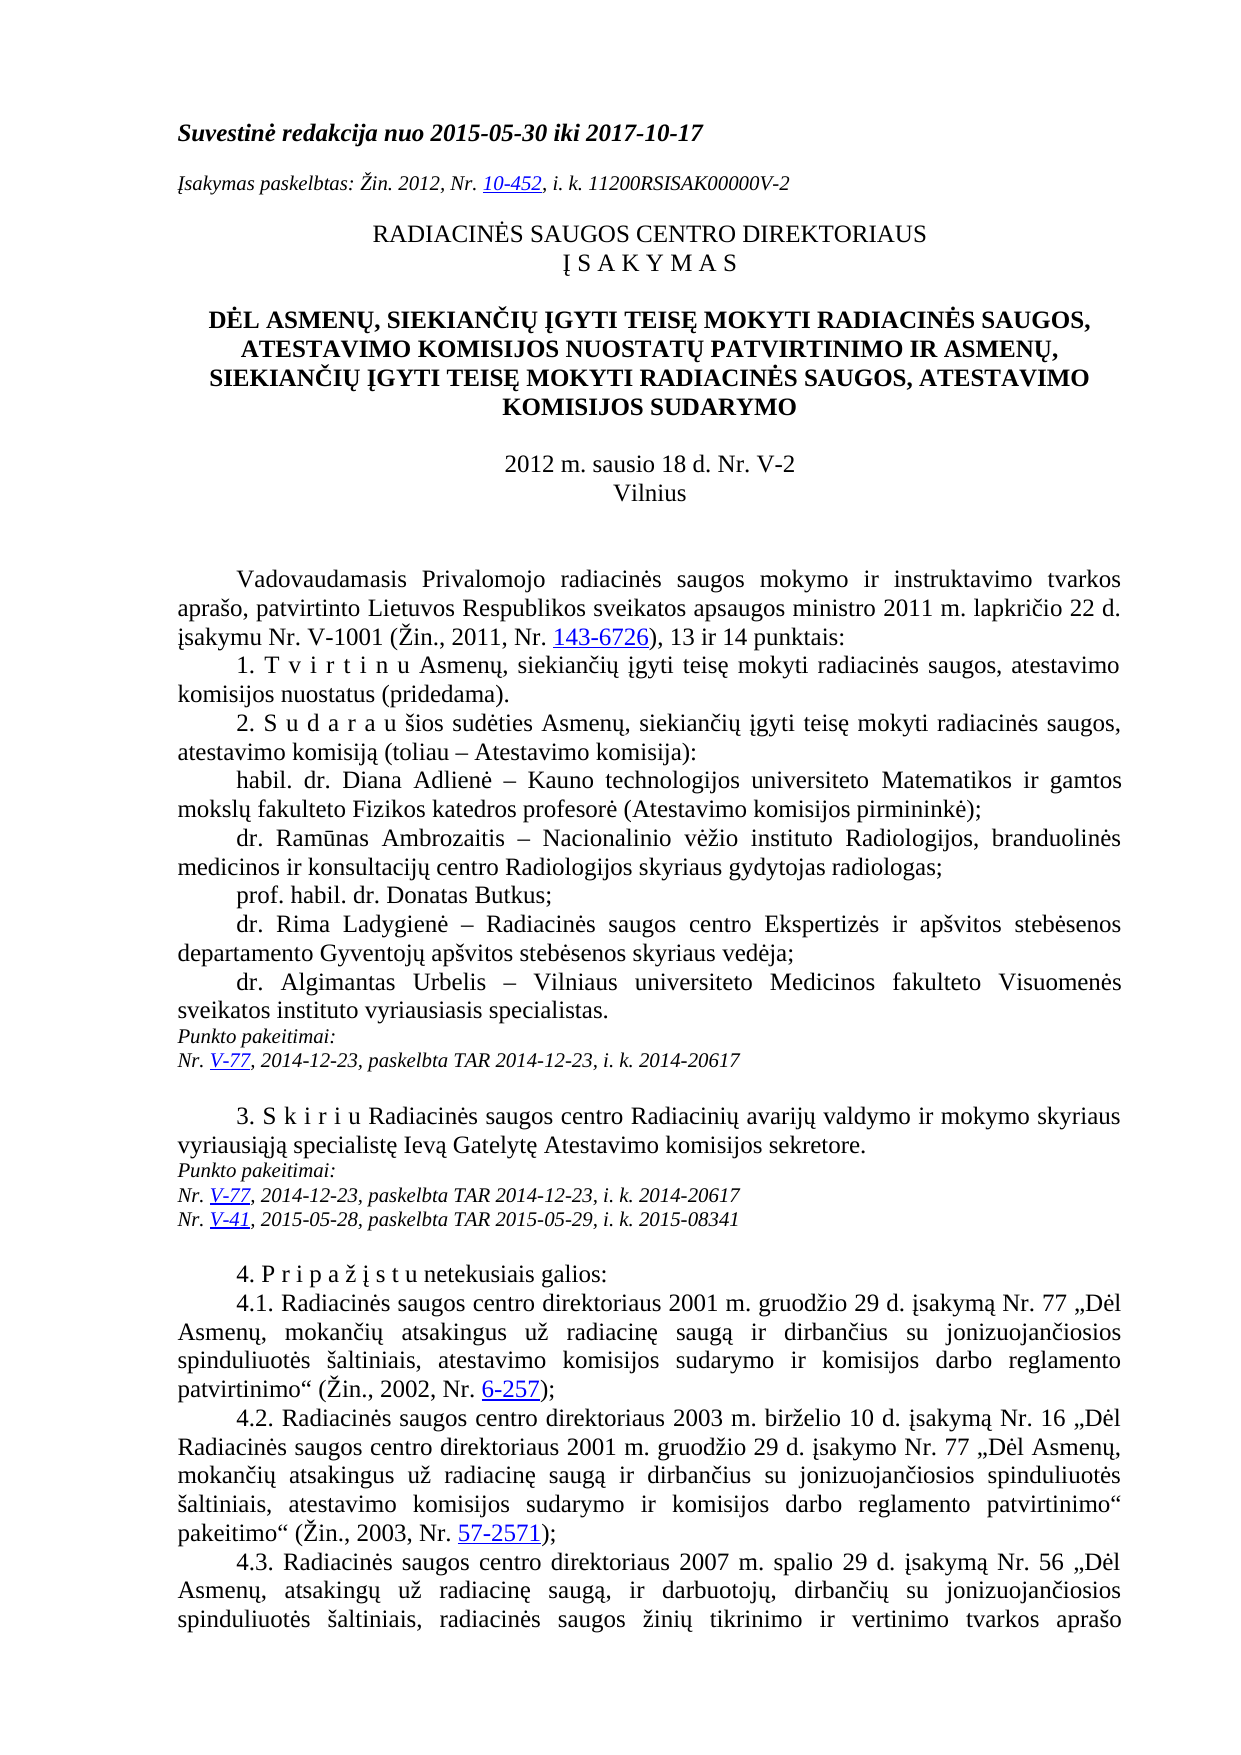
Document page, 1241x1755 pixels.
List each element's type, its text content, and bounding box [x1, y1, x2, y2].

text Punkto pakeitimai: [177, 1024, 1122, 1048]
text dr. Rima Ladygienė – Radiacinės saugos centro Ekspertizės ir apšvitos stebėsenos departamento Gyventojų apšvitos stebėsenos skyriaus vedėja; [177, 909, 1122, 967]
text 2012 m. sausio 18 d. Nr. V-2 [177, 449, 1122, 478]
text Nr. V-77, 2014-12-23, paskelbta TAR 2014-12-23, i. k. 2014-20617 [177, 1048, 1122, 1072]
text Vadovaudamasis Privalomojo radiacinės saugos mokymo ir instruktavimo tvarkos aprašo, patvirtinto Lietuvos Respublikos sveikatos apsaugos ministro 2011 m. lapkričio 22 d. įsakymu Nr. V-1001 (Žin., 2011, Nr. 143-6726), 13 ir 14 punktais: [177, 564, 1122, 650]
text Nr. V-77, 2014-12-23, paskelbta TAR 2014-12-23, i. k. 2014-20617 [177, 1182, 1122, 1207]
text 4. P r i p a ž į s t u netekusiais galios: [177, 1259, 1122, 1288]
text Nr. V-41, 2015-05-28, paskelbta TAR 2015-05-29, i. k. 2015-08341 [177, 1207, 1122, 1231]
text 2. S u d a r a u šios sudėties Asmenų, siekiančių įgyti teisę mokyti radiacinės saugos, atestavimo komisiją (toliau – Atestavimo komisija): [177, 708, 1122, 765]
text Įsakymas paskelbtas: Žin. 2012, Nr. 10-452, i. k. 11200RSISAK00000V-2 [177, 171, 1122, 195]
text RADIACINĖS SAUGOS CENTRO DIREKTORIAUS [177, 219, 1122, 248]
text 4.1. Radiacinės saugos centro direktoriaus 2001 m. gruodžio 29 d. įsakymą Nr. 77 „Dėl Asmenų, mokančių atsakingus už radiacinę saugą ir dirbančius su jonizuojančiosios spinduliuotės šaltiniais, atestavimo komisijos sudarymo ir komisijos darbo reglamento patvirtinimo“ (Žin., 2002, Nr. 6-257); [177, 1288, 1122, 1403]
text 1. T v i r t i n u Asmenų, siekiančių įgyti teisę mokyti radiacinės saugos, atestavimo komisijos nuostatus (pridedama). [177, 650, 1122, 708]
text Punkto pakeitimai: [177, 1158, 1122, 1182]
text dr. Algimantas Urbelis – Vilniaus universiteto Medicinos fakulteto Visuomenės sveikatos instituto vyriausiasis specialistas. [177, 967, 1122, 1024]
text DĖL Asmenų, siekiančių įgyti teisę mokyti radiacinės saugos, atestavimo komisijos NUOSTATŲ PATVIRTINIMO IR Asmenų, siekiančių įgyti teisę mokyti radiacinės saugos, atestavimo komisijos SUDARYMO [177, 305, 1122, 420]
text 4.3. Radiacinės saugos centro direktoriaus 2007 m. spalio 29 d. įsakymą Nr. 56 „Dėl Asmenų, atsakingų už radiacinę saugą, ir darbuotojų, dirbančių su jonizuojančiosios spinduliuotės šaltiniais, radiacinės saugos žinių tikrinimo ir vertinimo tvarkos aprašo [177, 1547, 1122, 1633]
text habil. dr. Diana Adlienė – Kauno technologijos universiteto Matematikos ir gamtos mokslų fakulteto Fizikos katedros profesorė (Atestavimo komisijos pirmininkė); [177, 765, 1122, 823]
text 4.2. Radiacinės saugos centro direktoriaus 2003 m. birželio 10 d. įsakymą Nr. 16 „Dėl Radiacinės saugos centro direktoriaus 2001 m. gruodžio 29 d. įsakymo Nr. 77 „Dėl Asmenų, mokančių atsakingus už radiacinę saugą ir dirbančius su jonizuojančiosios spinduliuotės šaltiniais, atestavimo komisijos sudarymo ir komisijos darbo reglamento patvirtinimo“ pakeitimo“ (Žin., 2003, Nr. 57-2571); [177, 1403, 1122, 1547]
text Vilnius [177, 478, 1122, 507]
text 3. S k i r i u Radiacinės saugos centro Radiacinių avarijų valdymo ir mokymo skyriaus vyriausiąją specialistę Ievą Gatelytę Atestavimo komisijos sekretore. [177, 1101, 1122, 1158]
text prof. habil. dr. Donatas Butkus; [177, 880, 1122, 909]
text dr. Ramūnas Ambrozaitis – Nacionalinio vėžio instituto Radiologijos, branduolinės medicinos ir konsultacijų centro Radiologijos skyriaus gydytojas radiologas; [177, 823, 1122, 880]
text Suvestinė redakcija nuo 2015-05-30 iki 2017-10-17 [177, 118, 1122, 147]
text Į S A K Y M A S [177, 248, 1122, 277]
